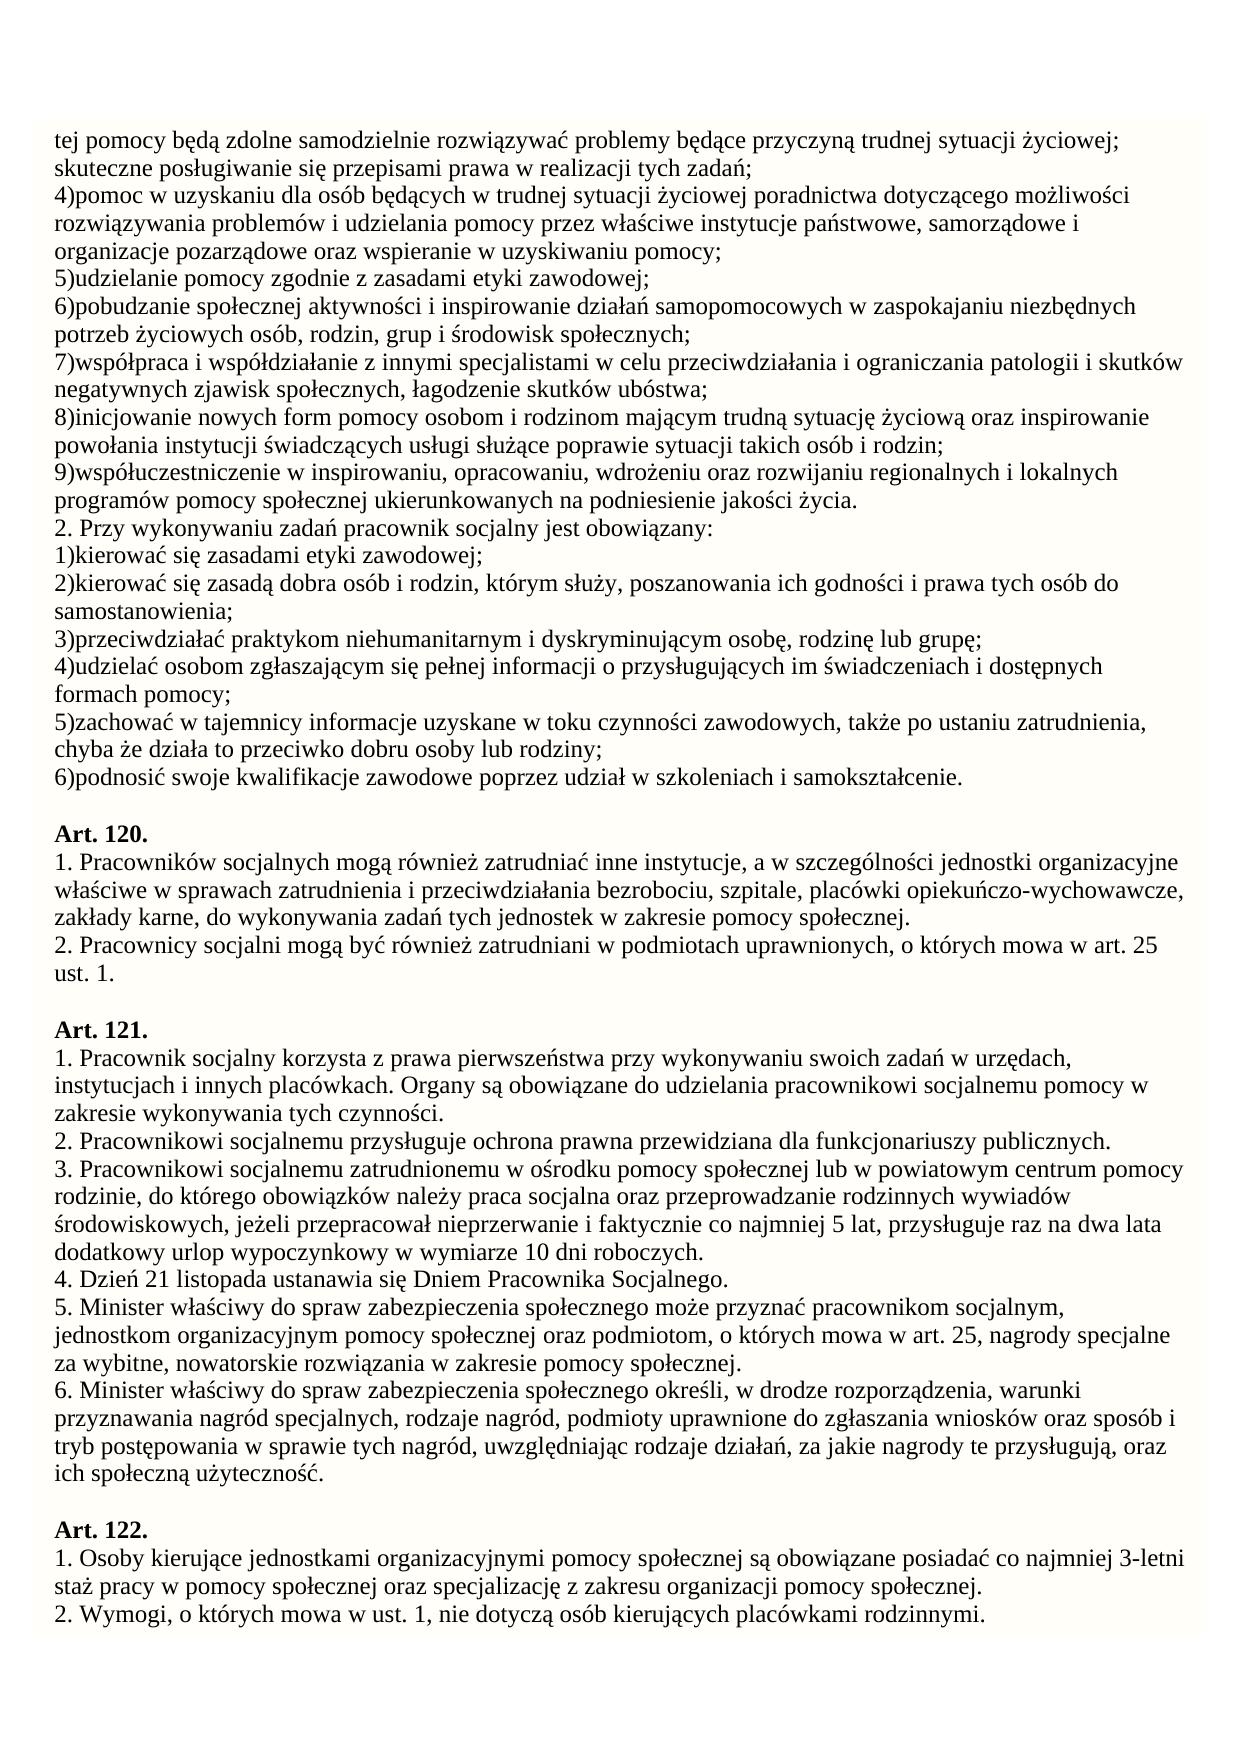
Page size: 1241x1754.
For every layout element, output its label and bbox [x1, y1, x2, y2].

table_header [40, 118, 46, 1635]
table_header [1200, 118, 1206, 1635]
table_header [1194, 118, 1200, 1635]
table_header [34, 118, 40, 1635]
